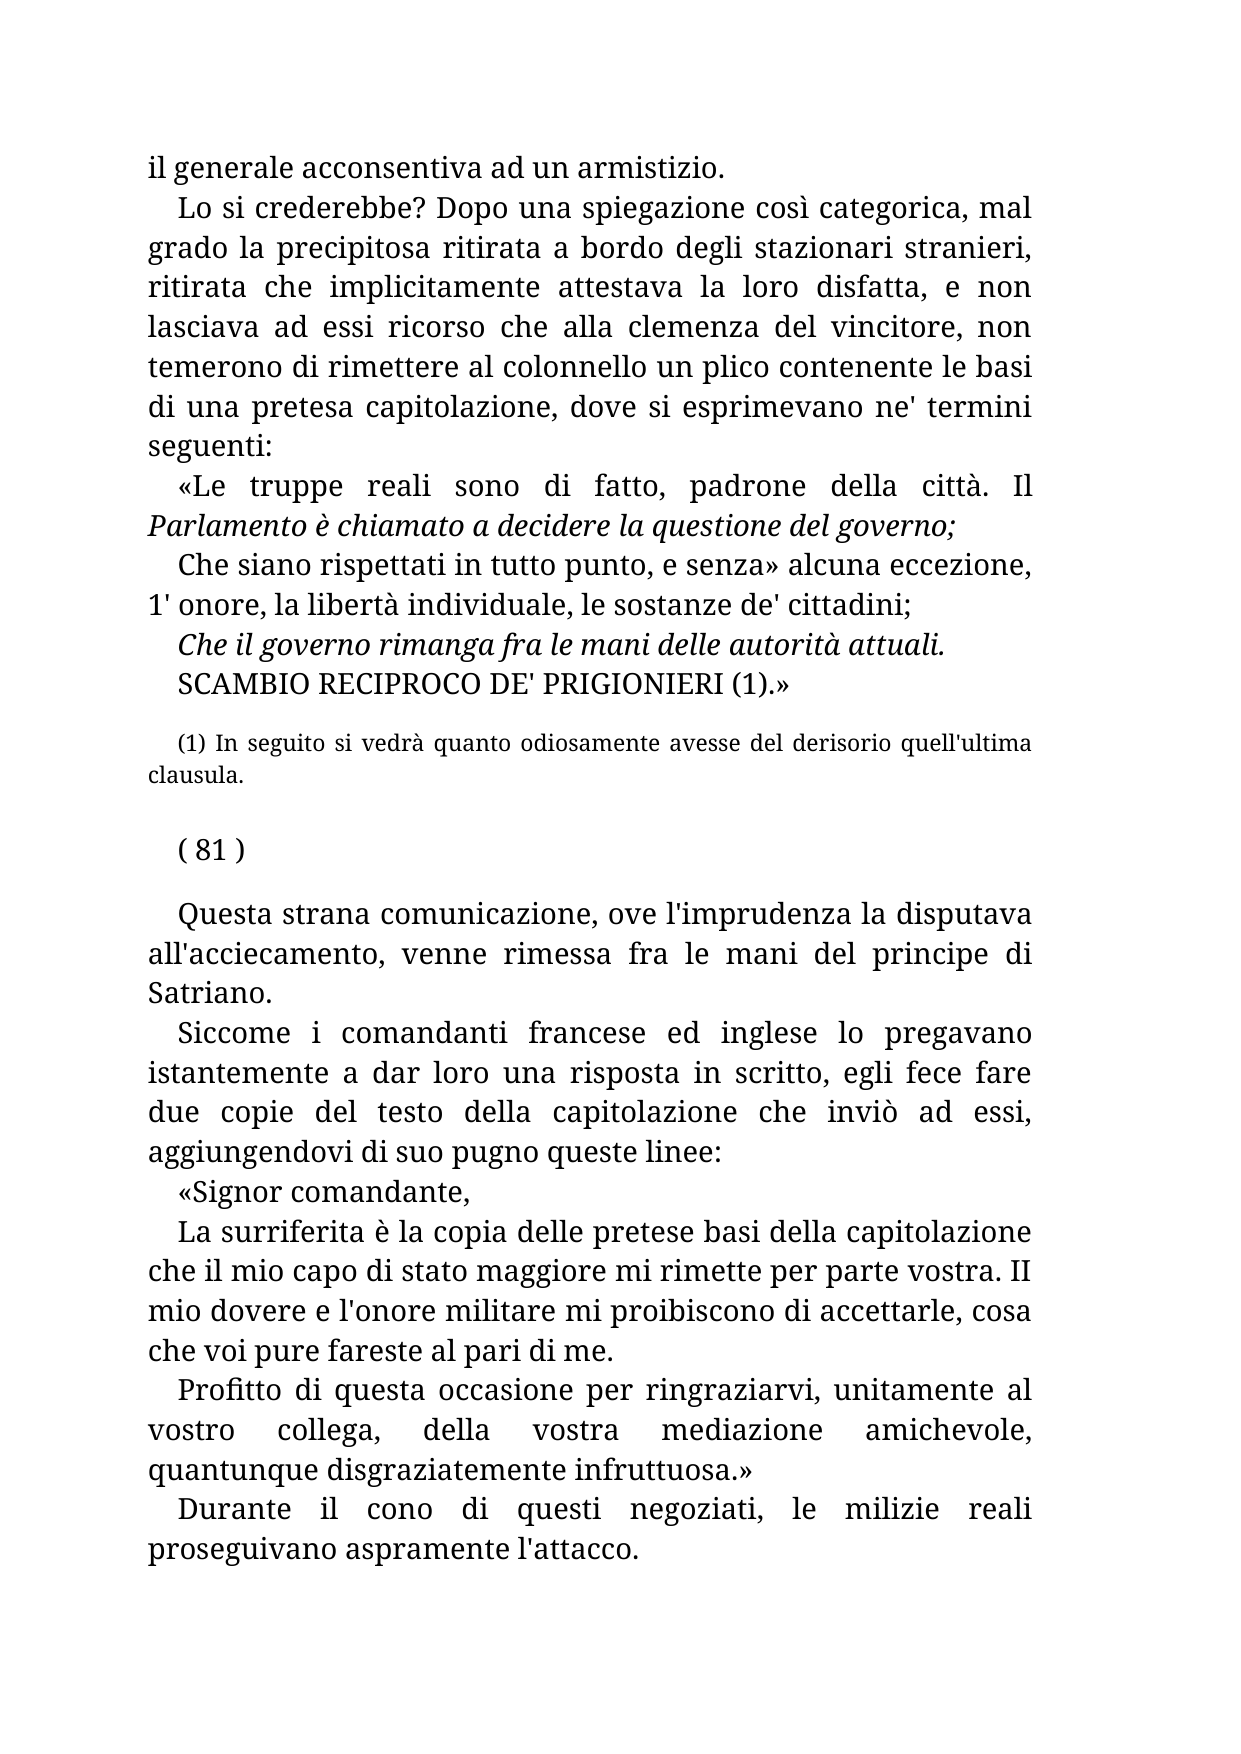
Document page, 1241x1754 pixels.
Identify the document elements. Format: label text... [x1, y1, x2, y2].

text Questa strana comunicazione, ove l'imprudenza la disputava all'acciecamento, venne rimessa fra le mani del principe di Satriano. [148, 893, 1033, 1012]
text Durante il cono di questi negoziati, le milizie reali proseguivano aspramente l'attacco. [148, 1489, 1033, 1568]
text (1) In seguito si vedrà quanto odiosamente avesse del derisorio quell'ultima clausula. [148, 727, 1033, 790]
text Profitto di questa occasione per ringraziarvi, unitamente al vostro collega, della vostra mediazione amichevole, quantunque disgraziatemente infruttuosa.» [148, 1369, 1033, 1489]
text «Signor comandante, [148, 1171, 1033, 1211]
text «Le truppe reali sono di fatto, padrone della città. Il Parlamento è chiamato a decidere la questione del governo; [148, 465, 1033, 544]
text Siccome i comandanti francese ed inglese lo pregavano istantemente a dar loro una risposta in scritto, egli fece fare due copie del testo della capitolazione che inviò ad essi, aggiungendovi di suo pugno queste linee: [148, 1012, 1033, 1171]
text Lo si crederebbe? Dopo una spiegazione così categorica, mal grado la precipitosa ritirata a bordo degli stazionari stranieri, ritirata che implicitamente attestava la loro disfatta, e non lasciava ad essi ricorso che alla clemenza del vincitore, non temerono di rimettere al colonnello un plico contenente le basi di una pretesa capitolazione, dove si esprimevano ne' termini seguenti: [148, 187, 1033, 465]
text Che il governo rimanga fra le mani delle autorità attuali. [148, 624, 1033, 664]
text Che siano rispettati in tutto punto, e senza» alcuna eccezione, 1' onore, la libertà individuale, le sostanze de' cittadini; [148, 544, 1033, 624]
text SCAMBIO RECIPROCO DE' PRIGIONIERI (1).» [148, 664, 1033, 703]
text il generale acconsentiva ad un armistizio. [148, 148, 1033, 187]
text La surriferita è la copia delle pretese basi della capitolazione che il mio capo di stato maggiore mi rimette per parte vostra. II mio dovere e l'onore militare mi proibiscono di accettarle, cosa che voi pure fareste al pari di me. [148, 1211, 1033, 1369]
text ( 81 ) [148, 829, 1033, 869]
